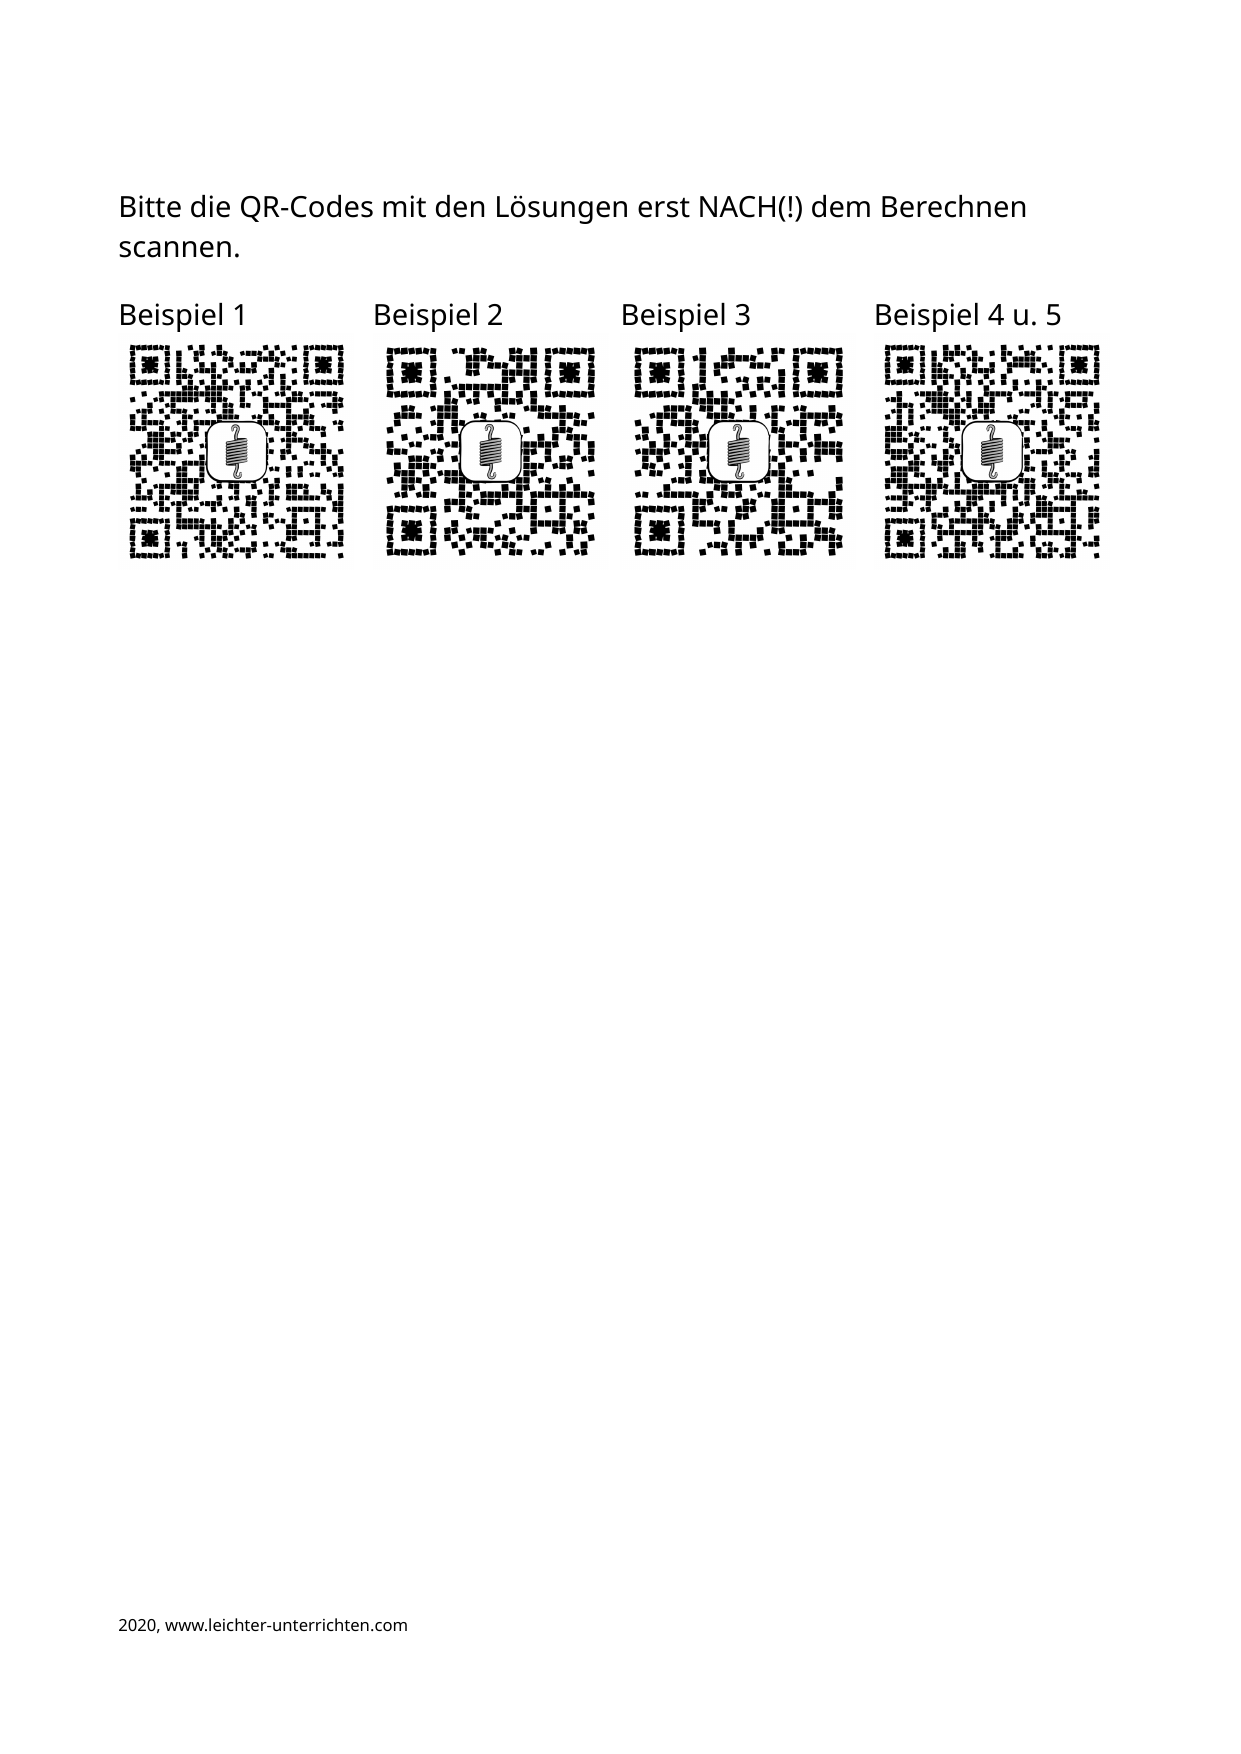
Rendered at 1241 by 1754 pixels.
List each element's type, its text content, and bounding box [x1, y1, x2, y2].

picture [118, 333, 355, 570]
picture [620, 333, 857, 570]
text Bitte die QR-Codes mit den Lösungen erst NACH(!) dem Berechnen scannen. [118, 186, 1122, 266]
picture [372, 333, 609, 570]
text Beispiel 1 Beispiel 2 Beispiel 3 Beispiel 4 u. 5 [118, 294, 1122, 334]
picture [873, 333, 1110, 570]
